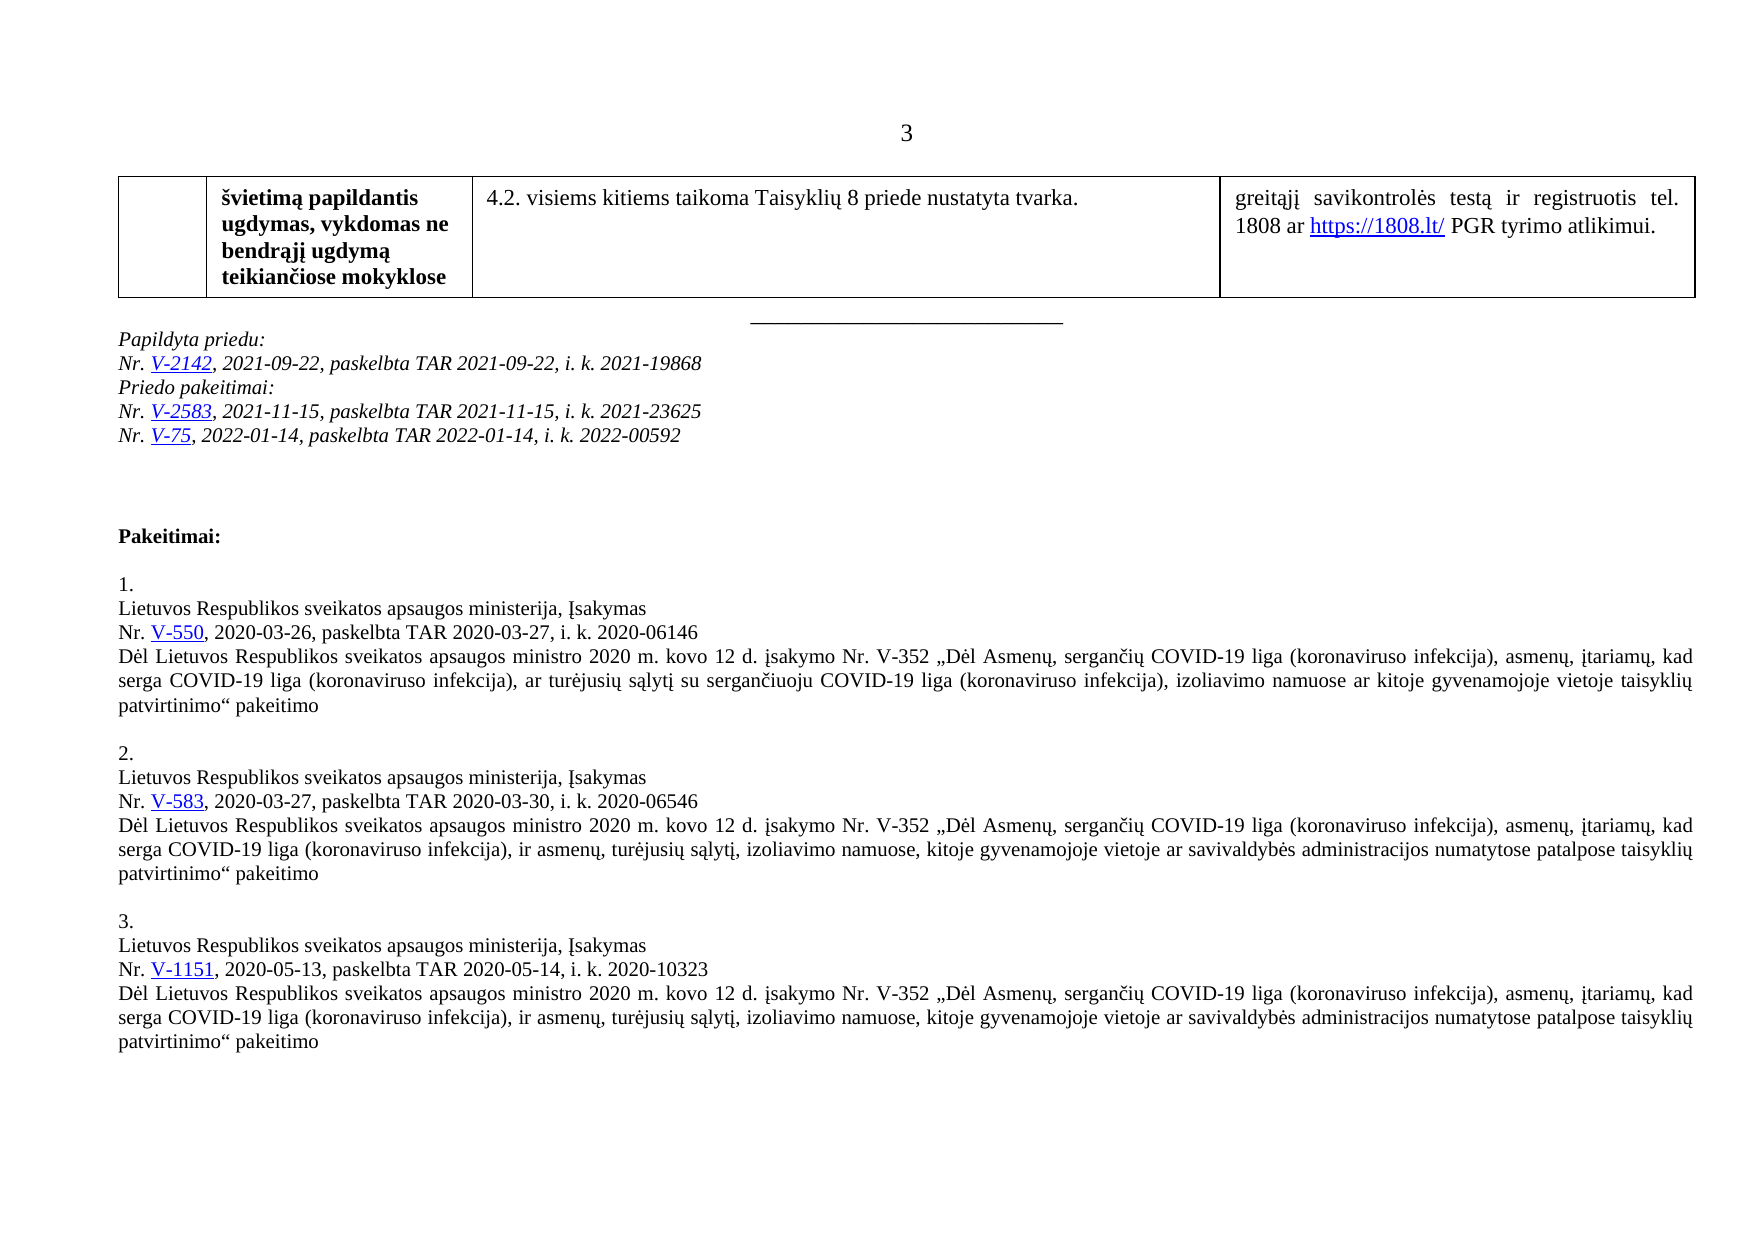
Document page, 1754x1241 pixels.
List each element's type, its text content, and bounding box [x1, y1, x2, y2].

text 3. [118, 909, 1695, 933]
text Lietuvos Respublikos sveikatos apsaugos ministerija, Įsakymas [118, 596, 1695, 620]
text Dėl Lietuvos Respublikos sveikatos apsaugos ministro 2020 m. kovo 12 d. įsakymo Nr. V-352 „Dėl Asmenų, sergančių COVID-19 liga (koronaviruso infekcija), asmenų, įtariamų, kad serga COVID-19 liga (koronaviruso infekcija), ar turėjusių sąlytį su sergančiuoju COVID-19 liga (koronaviruso infekcija), izoliavimo namuose ar kitoje gyvenamojoje vietoje taisyklių patvirtinimo“ pakeitimo [118, 644, 1695, 717]
text Nr. V-75, 2022-01-14, paskelbta TAR 2022-01-14, i. k. 2022-00592 [118, 423, 1695, 447]
table_cell švietimą papildantis ugdymas, vykdomas ne bendrąjį ugdymą teikiančiose mokyklose [207, 177, 472, 297]
text Nr. V-550, 2020-03-26, paskelbta TAR 2020-03-27, i. k. 2020-06146 [118, 620, 1695, 644]
text Papildyta priedu: [118, 327, 1695, 351]
text Priedo pakeitimai: [118, 375, 1695, 399]
text Lietuvos Respublikos sveikatos apsaugos ministerija, Įsakymas [118, 933, 1695, 957]
text Dėl Lietuvos Respublikos sveikatos apsaugos ministro 2020 m. kovo 12 d. įsakymo Nr. V-352 „Dėl Asmenų, sergančių COVID-19 liga (koronaviruso infekcija), asmenų, įtariamų, kad serga COVID-19 liga (koronaviruso infekcija), ir asmenų, turėjusių sąlytį, izoliavimo namuose, kitoje gyvenamojoje vietoje ar savivaldybės administracijos numatytose patalpose taisyklių patvirtinimo“ pakeitimo [118, 813, 1695, 885]
text Lietuvos Respublikos sveikatos apsaugos ministerija, Įsakymas [118, 765, 1695, 789]
table_cell [119, 177, 206, 297]
text Nr. V-583, 2020-03-27, paskelbta TAR 2020-03-30, i. k. 2020-06546 [118, 789, 1695, 813]
text Nr. V-2142, 2021-09-22, paskelbta TAR 2021-09-22, i. k. 2021-19868 [118, 351, 1695, 375]
text Nr. V-2583, 2021-11-15, paskelbta TAR 2021-11-15, i. k. 2021-23625 [118, 399, 1695, 423]
text Nr. V-1151, 2020-05-13, paskelbta TAR 2020-05-14, i. k. 2020-10323 [118, 957, 1695, 981]
text Dėl Lietuvos Respublikos sveikatos apsaugos ministro 2020 m. kovo 12 d. įsakymo Nr. V-352 „Dėl Asmenų, sergančių COVID-19 liga (koronaviruso infekcija), asmenų, įtariamų, kad serga COVID-19 liga (koronaviruso infekcija), ir asmenų, turėjusių sąlytį, izoliavimo namuose, kitoje gyvenamojoje vietoje ar savivaldybės administracijos numatytose patalpose taisyklių patvirtinimo“ pakeitimo [118, 981, 1695, 1053]
text _________________________ [118, 298, 1695, 327]
text 2. [118, 741, 1695, 765]
text Pakeitimai: [118, 524, 1695, 548]
table_cell greitąjį savikontrolės testą ir registruotis tel. 1808 ar https://1808.lt/ PGR tyrimo atlikimui. [1221, 177, 1694, 297]
table_cell 4.2. visiems kitiems taikoma Taisyklių 8 priede nustatyta tvarka. [473, 177, 1219, 297]
text 1. [118, 572, 1695, 596]
